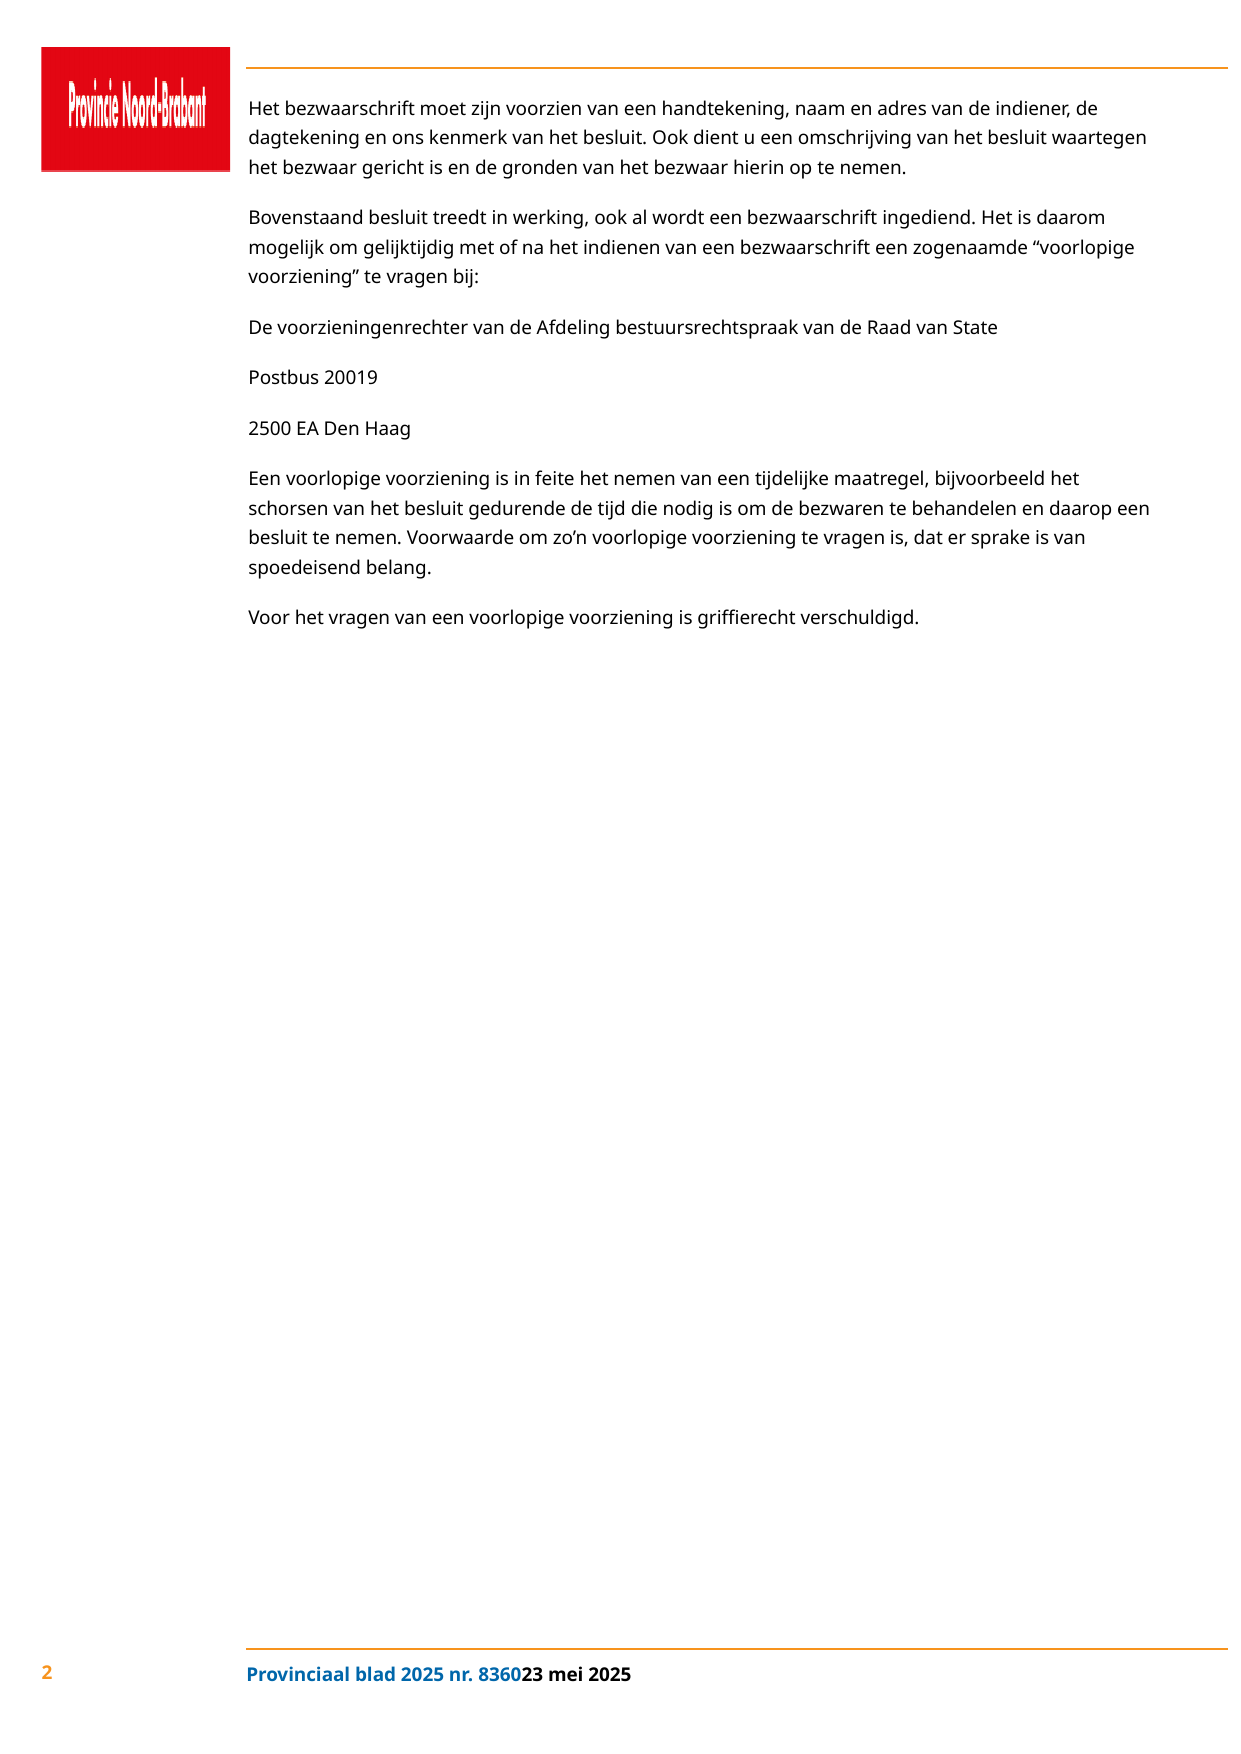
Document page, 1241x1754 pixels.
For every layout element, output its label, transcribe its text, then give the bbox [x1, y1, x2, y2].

text Voor het vragen van een voorlopige voorziening is griffierecht verschuldigd. [248, 604, 1152, 630]
text Bovenstaand besluit treedt in werking, ook al wordt een bezwaarschrift ingediend. Het is daarom mogelijk om gelijktijdig met of na het indienen van een bezwaarschrift een zogenaamde “voorlopige voorziening” te vragen bij: [248, 204, 1152, 289]
text Het bezwaarschrift moet zijn voorzien van een handtekening, naam en adres van de indiener, de dagtekening en ons kenmerk van het besluit. Ook dient u een omschrijving van het besluit waartegen het bezwaar gericht is en de gronden van het bezwaar hierin op te nemen. [248, 95, 1152, 180]
text De voorzieningenrechter van de Afdeling bestuursrechtspraak van de Raad van State [248, 314, 1152, 340]
text 2500 EA Den Haag [248, 415, 1152, 441]
text Postbus 20019 [248, 364, 1152, 390]
picture [41, 47, 231, 172]
text Een voorlopige voorziening is in feite het nemen van een tijdelijke maatregel, bijvoorbeeld het schorsen van het besluit gedurende de tijd die nodig is om de bezwaren te behandelen en daarop een besluit te nemen. Voorwaarde om zo’n voorlopige voorziening te vragen is, dat er sprake is van spoedeisend belang. [248, 465, 1152, 580]
